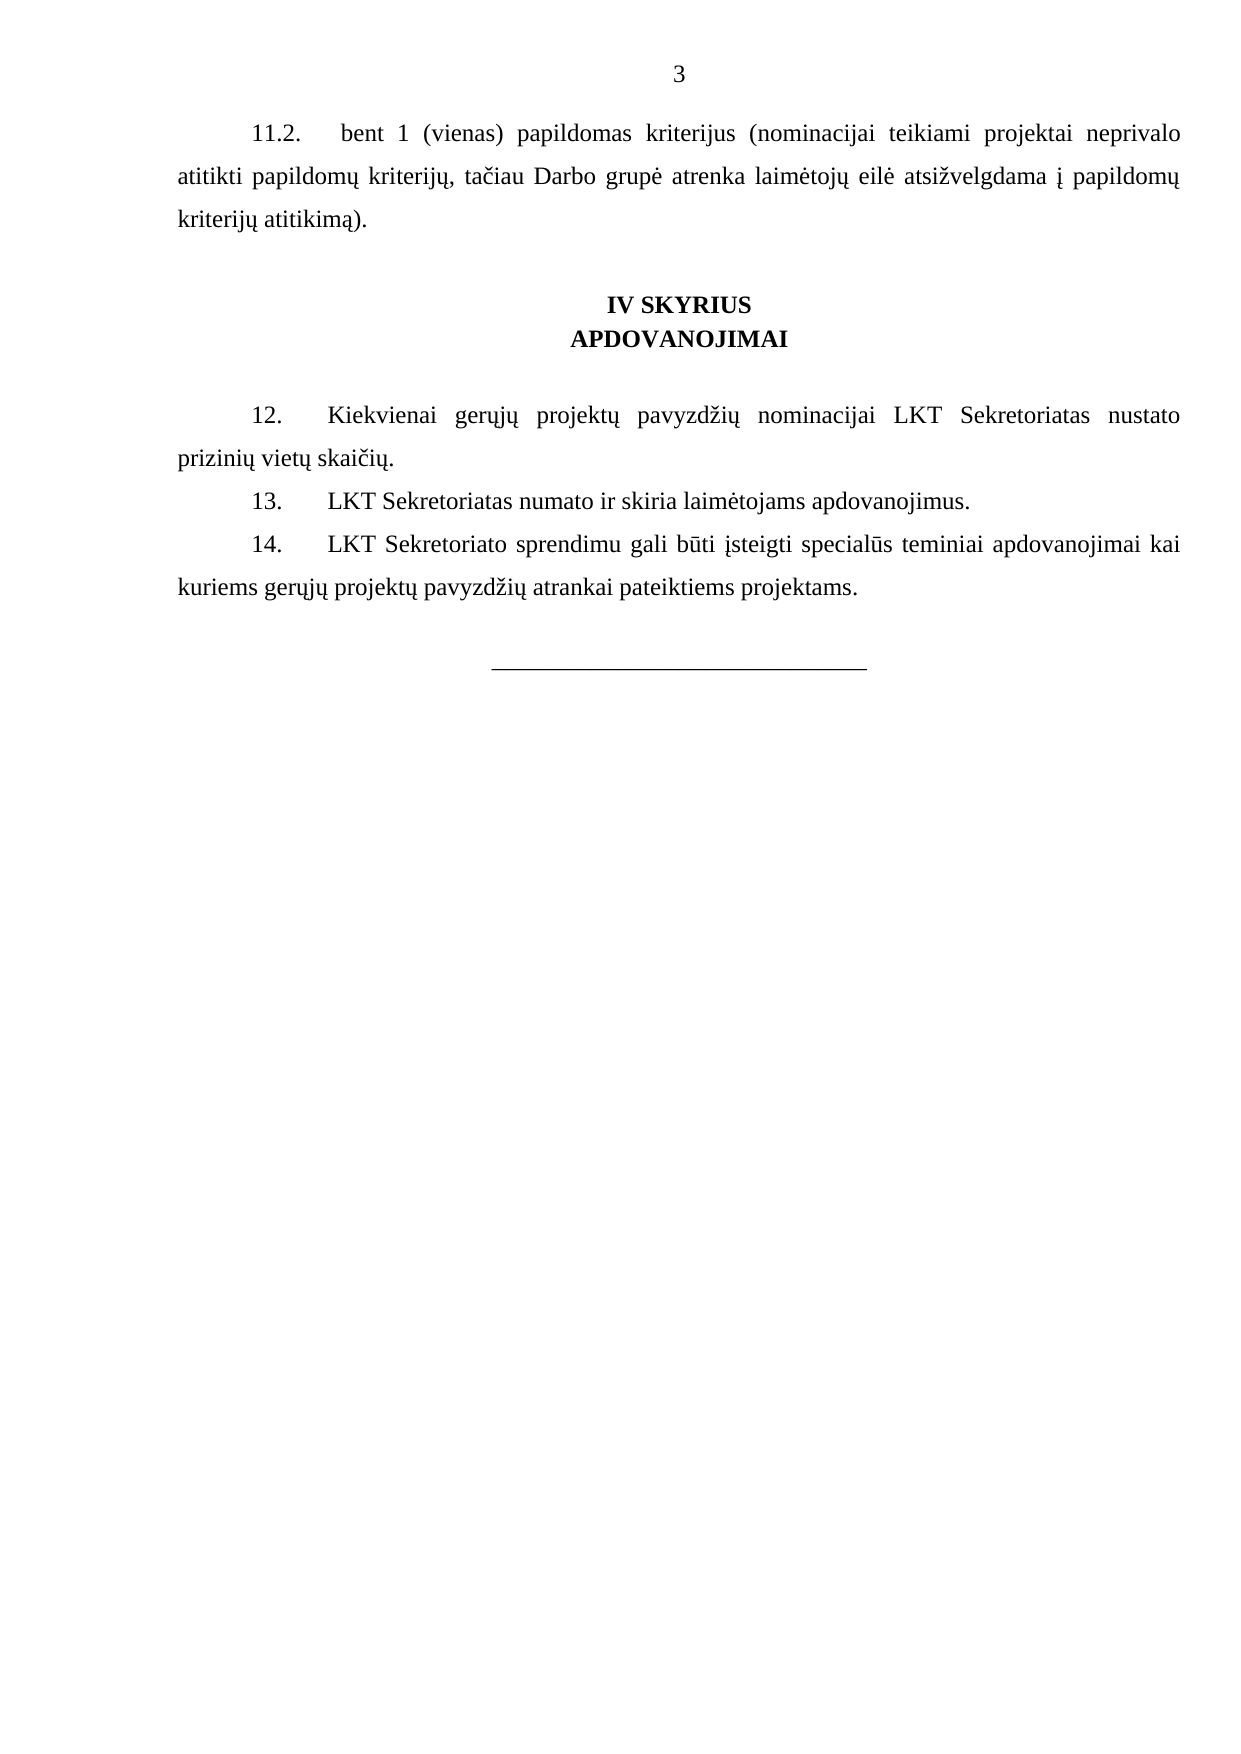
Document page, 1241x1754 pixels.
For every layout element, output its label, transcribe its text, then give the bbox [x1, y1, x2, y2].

text 11.2. bent 1 (vienas) papildomas kriterijus (nominacijai teikiami projektai neprivalo atitikti papildomų kriterijų, tačiau Darbo grupė atrenka laimėtojų eilė atsižvelgdama į papildomų kriterijų atitikimą). [177, 118, 1181, 233]
text 14. LKT Sekretoriato sprendimu gali būti įsteigti specialūs teminiai apdovanojimai kai kuriems gerųjų projektų pavyzdžių atrankai pateiktiems projektams. [177, 529, 1181, 601]
text 13. LKT Sekretoriatas numato ir skiria laimėtojams apdovanojimus. [177, 486, 1181, 515]
text IV SKYRIUS [177, 291, 1181, 319]
text ______________________________ [177, 644, 1181, 673]
text 12. Kiekvienai gerųjų projektų pavyzdžių nominacijai LKT Sekretoriatas nustato prizinių vietų skaičių. [177, 400, 1181, 472]
text APDOVANOJIMAI [177, 324, 1181, 352]
